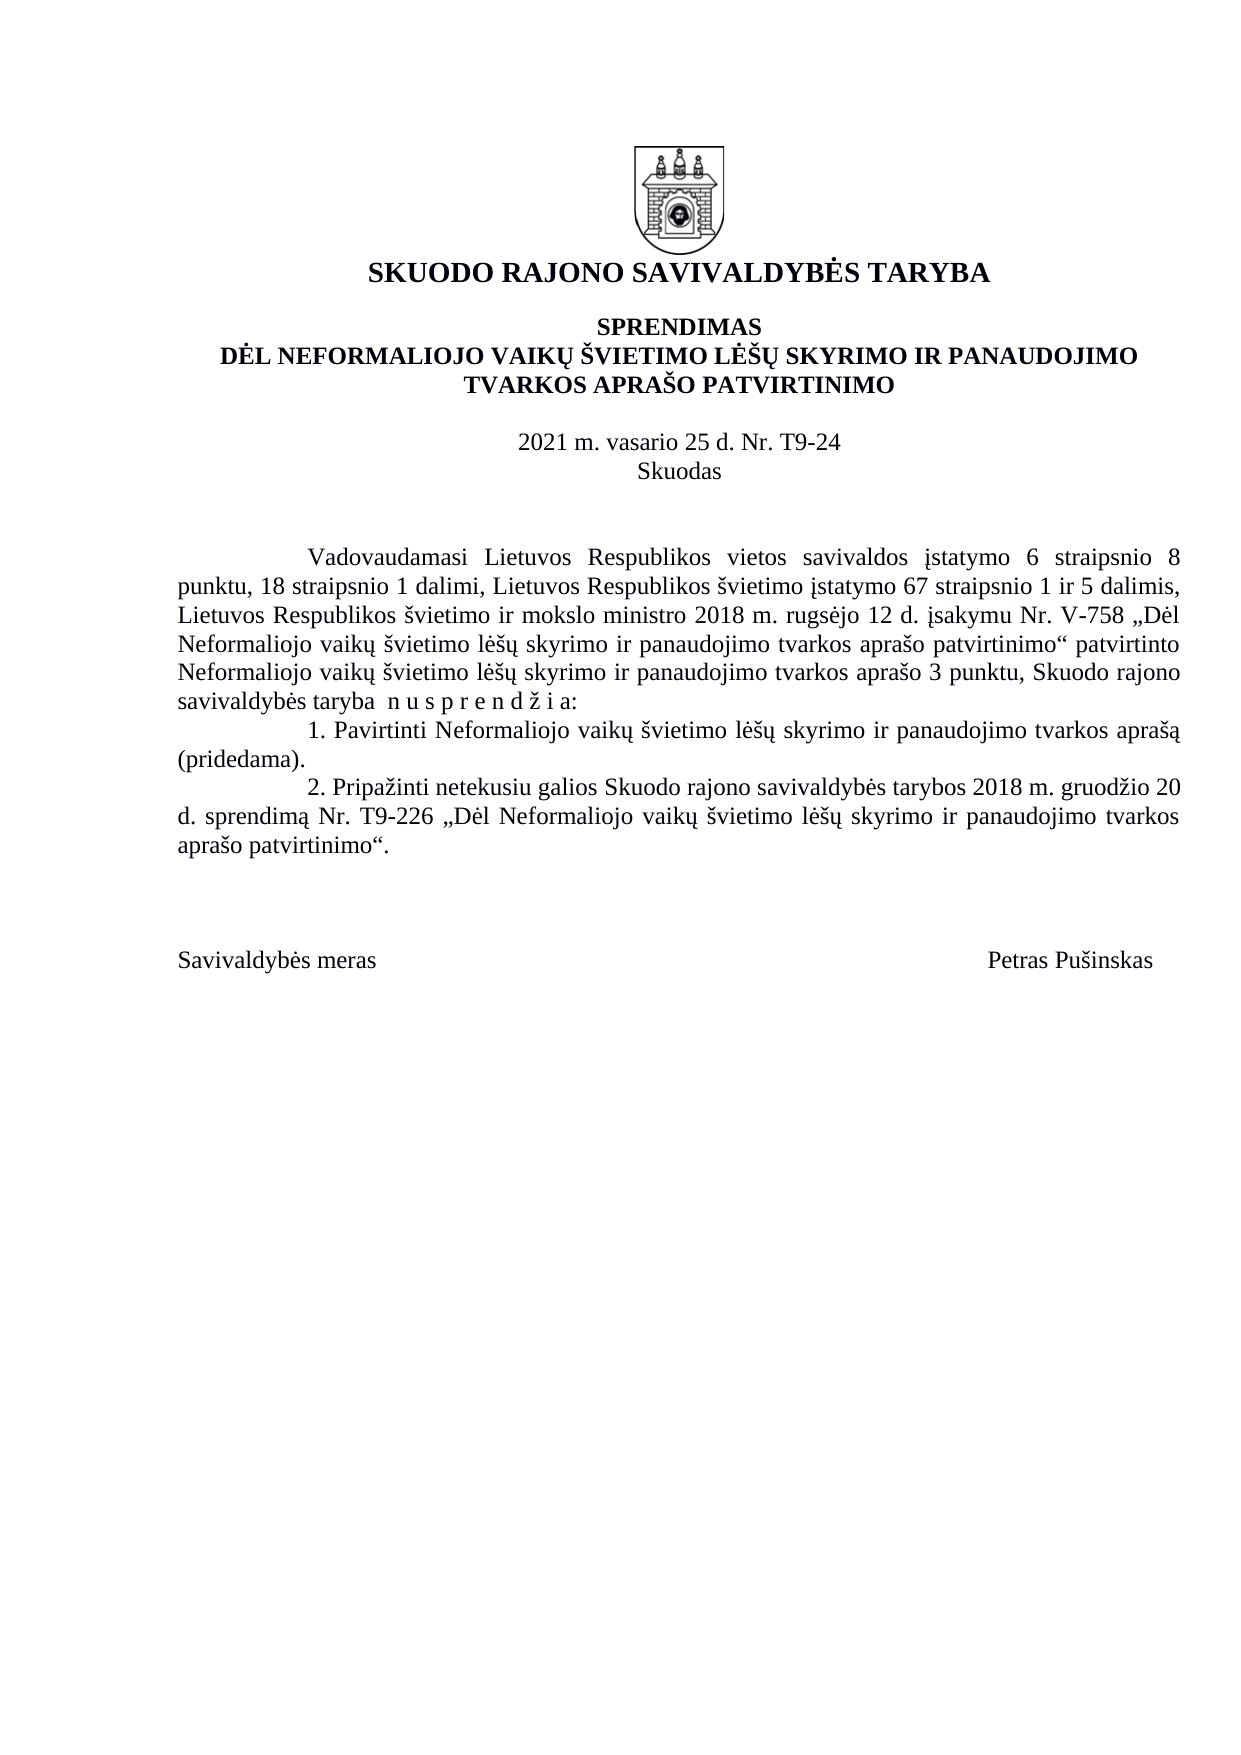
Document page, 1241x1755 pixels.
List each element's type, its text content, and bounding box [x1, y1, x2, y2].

text DĖL NEFORMALIOJO VAIKŲ ŠVIETIMO LĖŠŲ SKYRIMO IR PANAUDOJIMO TVARKOS APRAŠO PATVIRTINIMO [177, 341, 1181, 399]
text Skuodas [177, 456, 1181, 485]
text SKUODO RAJONO SAVIVALDYBĖS TARYBA [177, 255, 1181, 288]
text 2021 m. vasario 25 d. Nr. T9-24 [177, 427, 1181, 456]
text 2. Pripažinti netekusiu galios Skuodo rajono savivaldybės tarybos 2018 m. gruodžio 20 d. sprendimą Nr. T9-226 „Dėl Neformaliojo vaikų švietimo lėšų skyrimo ir panaudojimo tvarkos aprašo patvirtinimo“. [177, 772, 1181, 859]
text Savivaldybės meras Petras Pušinskas [177, 945, 1181, 974]
text SPRENDIMAS [177, 312, 1181, 341]
text Vadovaudamasi Lietuvos Respublikos vietos savivaldos įstatymo 6 straipsnio 8 punktu, 18 straipsnio 1 dalimi, Lietuvos Respublikos švietimo įstatymo 67 straipsnio 1 ir 5 dalimis, Lietuvos Respublikos švietimo ir mokslo ministro 2018 m. rugsėjo 12 d. įsakymu Nr. V-758 „Dėl Neformaliojo vaikų švietimo lėšų skyrimo ir panaudojimo tvarkos aprašo patvirtinimo“ patvirtinto Neformaliojo vaikų švietimo lėšų skyrimo ir panaudojimo tvarkos aprašo 3 punktu, Skuodo rajono savivaldybės taryba n u s p r e n d ž i a: [177, 542, 1181, 715]
text 1. Pavirtinti Neformaliojo vaikų švietimo lėšų skyrimo ir panaudojimo tvarkos aprašą (pridedama). [177, 715, 1181, 772]
